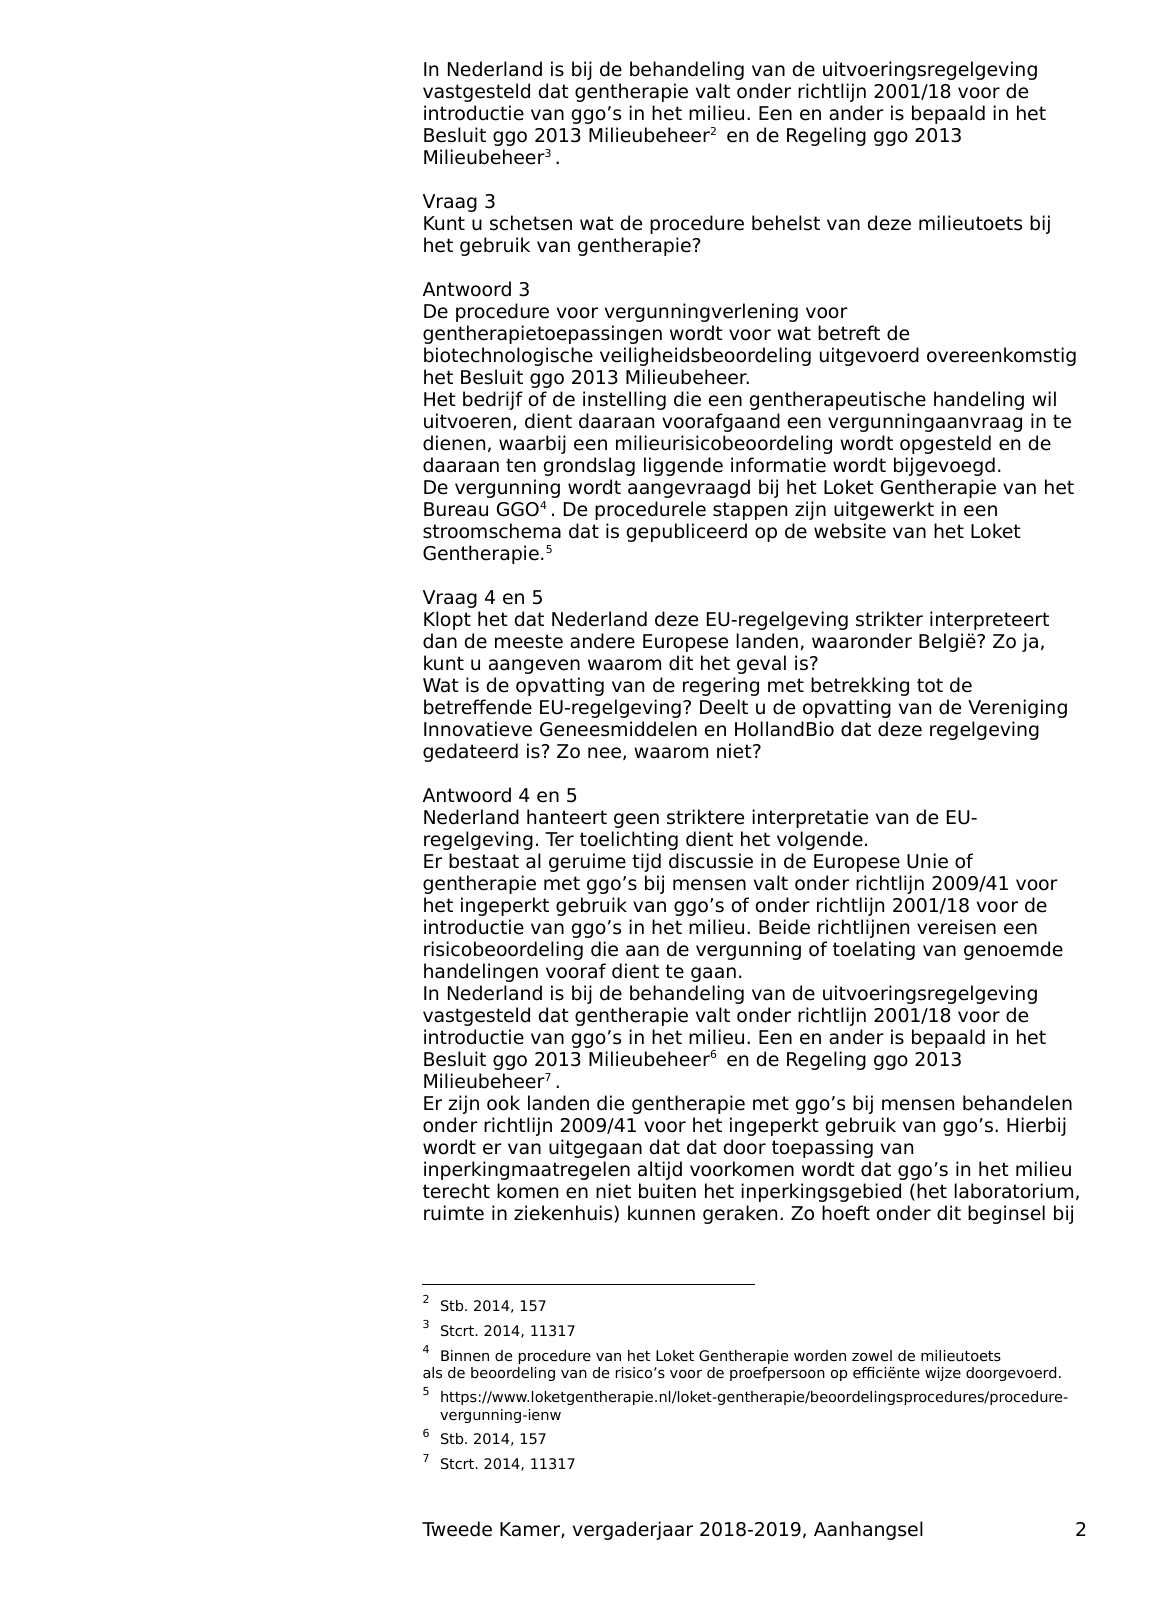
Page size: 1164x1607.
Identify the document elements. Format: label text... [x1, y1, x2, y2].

text https://www.loketgentherapie.nl/loket-gentherapie/beoordelingsprocedures/procedure-vergunning-ienw [422, 1385, 1087, 1424]
text Antwoord 4 en 5 [422, 785, 1087, 807]
text Wat is de opvatting van de regering met betrekking tot de betreffende EU-regelgeving? Deelt u de opvatting van de Vereniging Innovatieve Geneesmiddelen en HollandBio dat deze regelgeving gedateerd is? Zo nee, waarom niet? [422, 675, 1087, 763]
text Er bestaat al geruime tijd discussie in de Europese Unie of gentherapie met ggo’s bij mensen valt onder richtlijn 2009/41 voor het ingeperkt gebruik van ggo’s of onder richtlijn 2001/18 voor de introductie van ggo’s in het milieu. Beide richtlijnen vereisen een risicobeoordeling die aan de vergunning of toelating van genoemde handelingen vooraf dient te gaan. [422, 851, 1087, 983]
text Klopt het dat Nederland deze EU-regelgeving strikter interpreteert dan de meeste andere Europese landen, waaronder België? Zo ja, kunt u aangeven waarom dit het geval is? [422, 609, 1087, 675]
text In Nederland is bij de behandeling van de uitvoeringsregelgeving vastgesteld dat gentherapie valt onder richtlijn 2001/18 voor de introductie van ggo’s in het milieu. Een en ander is bepaald in het Besluit ggo 2013 Milieubeheer en de Regeling ggo 2013 Milieubeheer. [422, 983, 1087, 1093]
text Er zijn ook landen die gentherapie met ggo’s bij mensen behandelen onder richtlijn 2009/41 voor het ingeperkt gebruik van ggo’s. Hierbij wordt er van uitgegaan dat dat door toepassing van inperkingmaatregelen altijd voorkomen wordt dat ggo’s in het milieu terecht komen en niet buiten het inperkingsgebied (het laboratorium, ruimte in ziekenhuis) kunnen geraken. Zo hoeft onder dit beginsel bij [422, 1093, 1087, 1225]
text Nederland hanteert geen striktere interpretatie van de EU-regelgeving. Ter toelichting dient het volgende. [422, 807, 1087, 851]
text Binnen de procedure van het Loket Gentherapie worden zowel de milieutoets [422, 1343, 1087, 1366]
text Het bedrijf of de instelling die een gentherapeutische handeling wil uitvoeren, dient daaraan voorafgaand een vergunningaanvraag in te dienen, waarbij een milieurisicobeoordeling wordt opgesteld en de daaraan ten grondslag liggende informatie wordt bijgevoegd. [422, 389, 1087, 477]
text Kunt u schetsen wat de procedure behelst van deze milieutoets bij het gebruik van gentherapie? [422, 213, 1087, 257]
text Stcrt. 2014, 11317 [422, 1452, 1087, 1474]
text Vraag 4 en 5 [422, 587, 1087, 609]
text De vergunning wordt aangevraagd bij het Loket Gentherapie van het Bureau GGO. De procedurele stappen zijn uitgewerkt in een stroomschema dat is gepubliceerd op de website van het Loket Gentherapie. [422, 477, 1087, 565]
text Antwoord 3 [422, 279, 1087, 301]
text Stb. 2014, 157 [422, 1293, 1087, 1316]
text Stcrt. 2014, 11317 [422, 1318, 1087, 1341]
text In Nederland is bij de behandeling van de uitvoeringsregelgeving vastgesteld dat gentherapie valt onder richtlijn 2001/18 voor de introductie van ggo’s in het milieu. Een en ander is bepaald in het Besluit ggo 2013 Milieubeheer en de Regeling ggo 2013 Milieubeheer. [422, 59, 1087, 169]
text Vraag 3 [422, 191, 1087, 213]
text Stb. 2014, 157 [422, 1427, 1087, 1449]
text De procedure voor vergunningverlening voor gentherapietoepassingen wordt voor wat betreft de biotechnologische veiligheidsbeoordeling uitgevoerd overeenkomstig het Besluit ggo 2013 Milieubeheer. [422, 301, 1087, 389]
text als de beoordeling van de risico’s voor de proefpersoon op efficiënte wijze doorgevoerd. [422, 1366, 1087, 1382]
